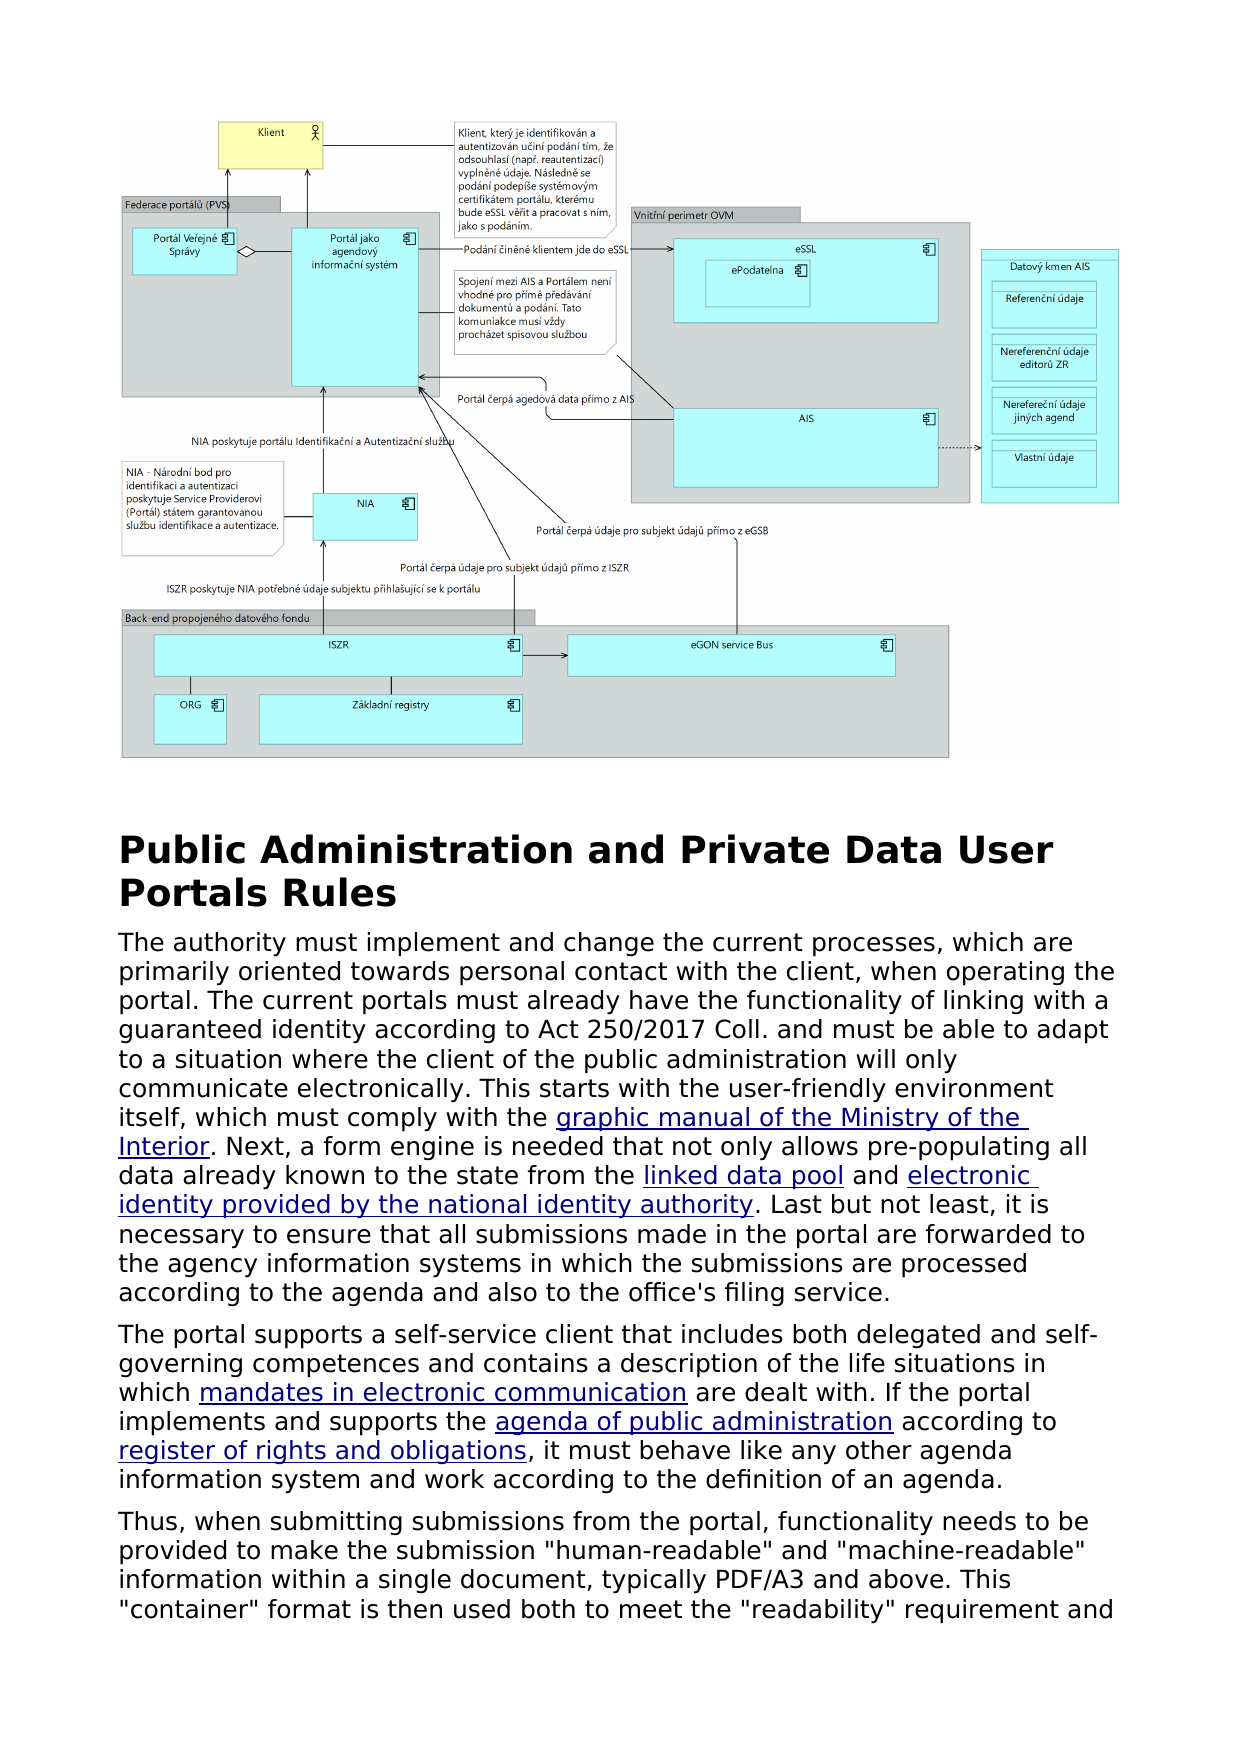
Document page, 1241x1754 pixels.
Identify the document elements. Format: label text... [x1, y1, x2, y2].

subtitle Public Administration and Private Data User Portals Rules [118, 828, 1122, 916]
text The authority must implement and change the current processes, which are primarily oriented towards personal contact with the client, when operating the portal. The current portals must already have the functionality of linking with a guaranteed identity according to Act 250/2017 Coll. and must be able to adapt to a situation where the client of the public administration will only communicate electronically. This starts with the user-friendly environment itself, which must comply with the graphic manual of the Ministry of the Interior. Next, a form engine is needed that not only allows pre-populating all data already known to the state from the linked data pool and electronic identity provided by the national identity authority. Last but not least, it is necessary to ensure that all submissions made in the portal are forwarded to the agency information systems in which the submissions are processed according to the agenda and also to the office's filing service. [118, 928, 1122, 1307]
text The portal supports a self-service client that includes both delegated and self-governing competences and contains a description of the life situations in which mandates in electronic communication are dealt with. If the portal implements and supports the agenda of public administration according to register of rights and obligations, it must behave like any other agenda information system and work according to the definition of an agenda. [118, 1320, 1122, 1495]
text Thus, when submitting submissions from the portal, functionality needs to be provided to make the submission "human-readable" and "machine-readable" information within a single document, typically PDF/A3 and above. This "container" format is then used both to meet the "readability" requirement and [118, 1507, 1122, 1624]
picture [118, 118, 1123, 762]
